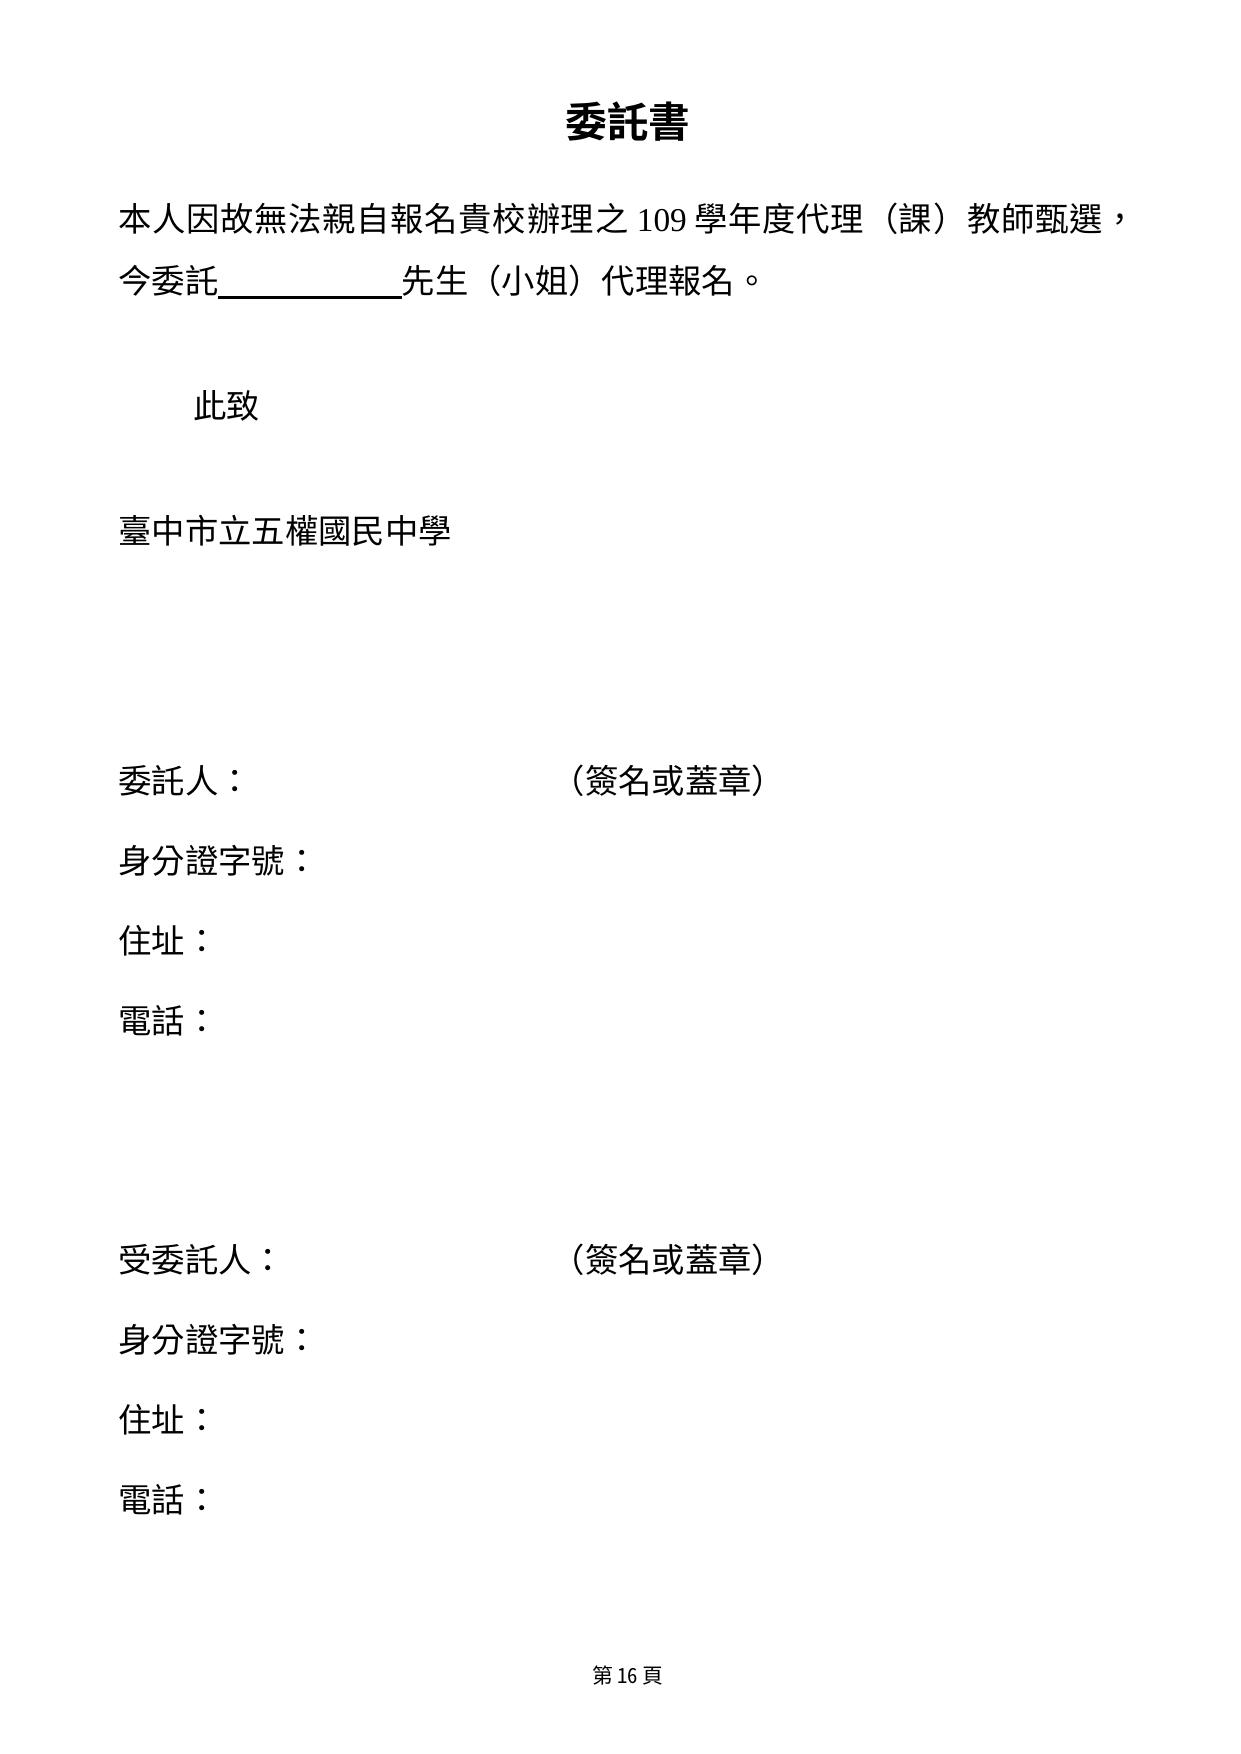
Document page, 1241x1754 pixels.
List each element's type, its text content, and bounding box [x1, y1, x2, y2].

text 受委託人： （簽名或蓋章） [118, 1216, 1137, 1279]
text 電話： [118, 1456, 1137, 1518]
text 住址： [118, 1376, 1137, 1438]
text 委託書 [118, 78, 1137, 141]
text 本人因故無法親自報名貴校辦理之109學年度代理（課）教師甄選，今委託 先生（小姐）代理報名。 [118, 175, 1137, 300]
text 臺中市立五權國民中學 [118, 488, 1137, 550]
text 委託人： （簽名或蓋章） [118, 738, 1137, 800]
text 住址： [118, 897, 1137, 960]
text 身分證字號： [118, 1296, 1137, 1359]
text 電話： [118, 977, 1137, 1039]
text 此致 [118, 363, 1137, 425]
text 身分證字號： [118, 817, 1137, 880]
